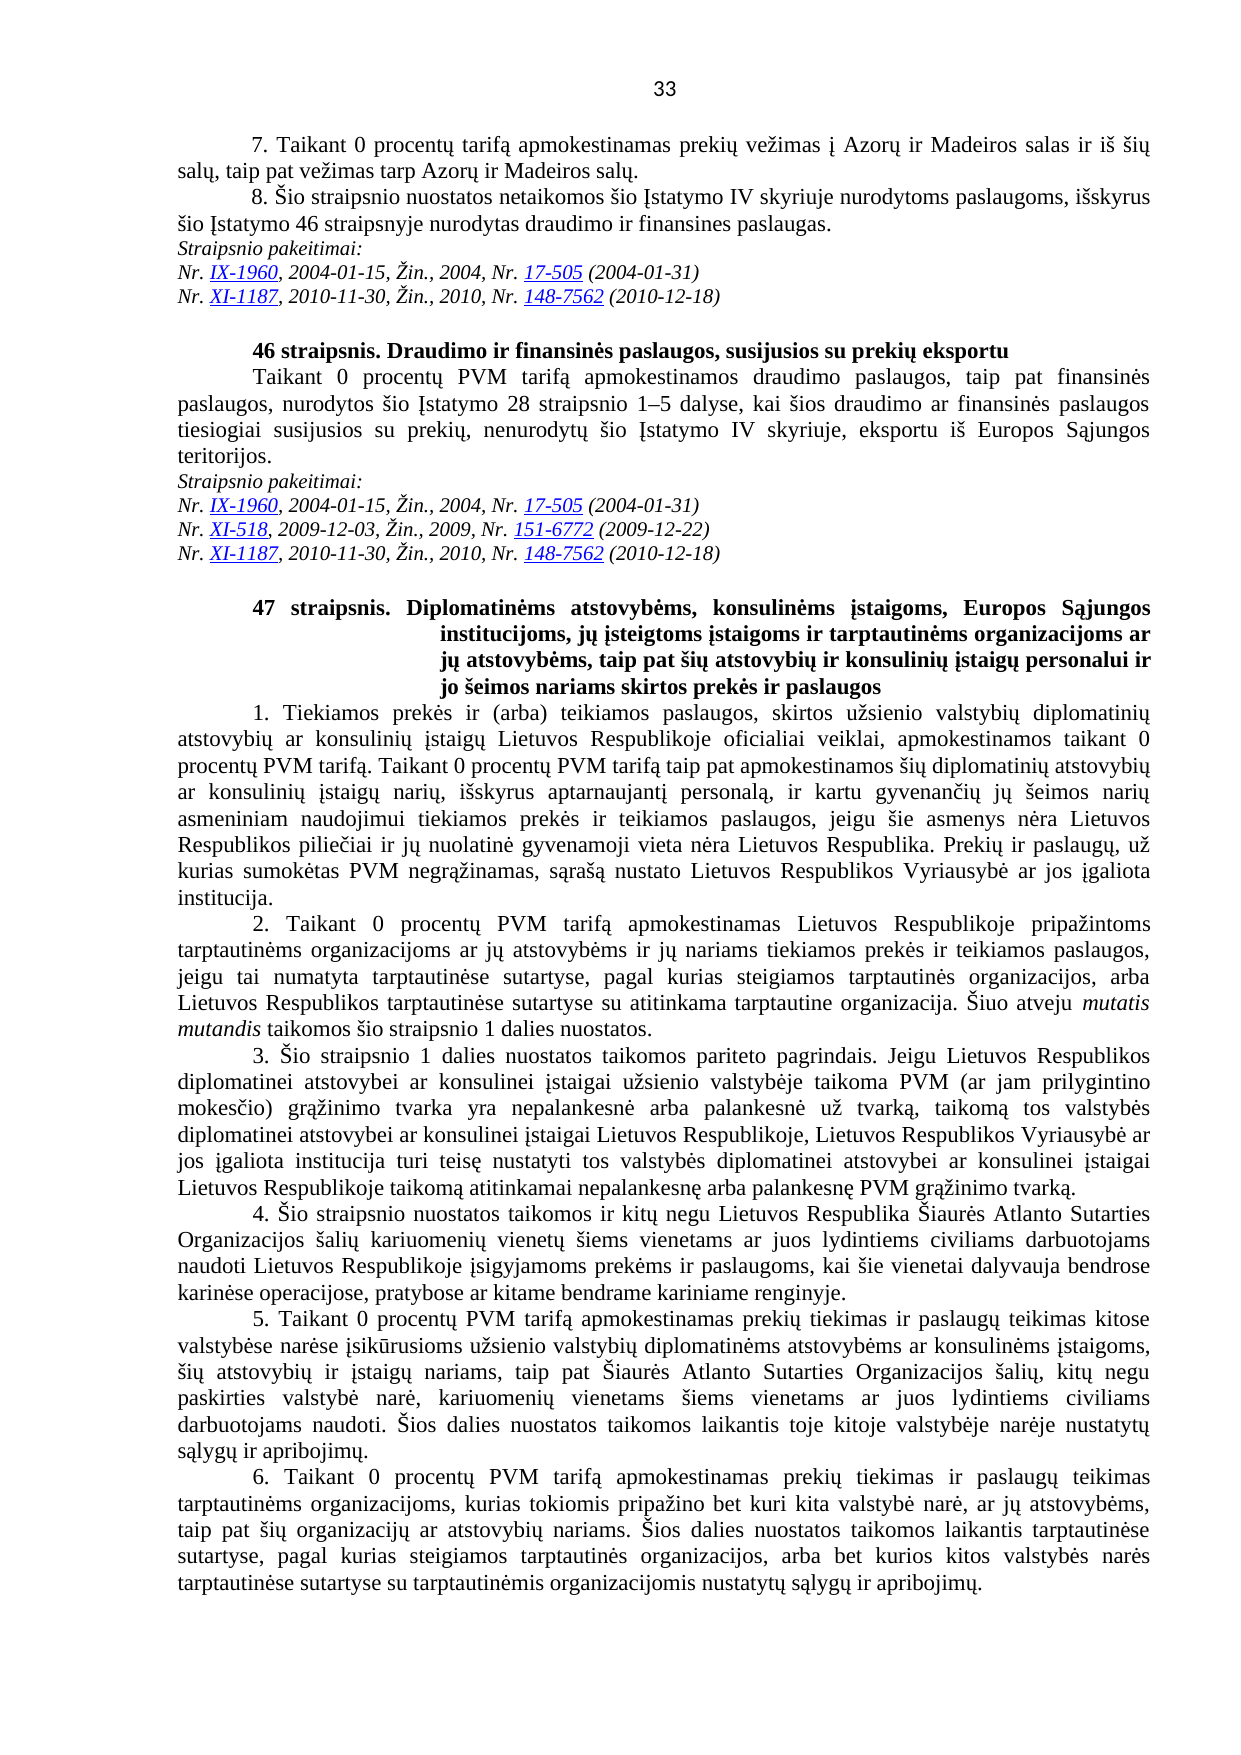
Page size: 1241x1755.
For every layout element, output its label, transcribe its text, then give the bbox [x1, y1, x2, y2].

text Straipsnio pakeitimai: [177, 469, 1152, 493]
text 7. Taikant 0 procentų tarifą apmokestinamas prekių vežimas į Azorų ir Madeiros salas ir iš šių salų, taip pat vežimas tarp Azorų ir Madeiros salų. [177, 131, 1152, 183]
text Nr. IX-1960, 2004-01-15, Žin., 2004, Nr. 17-505 (2004-01-31) [177, 493, 1152, 517]
text 4. Šio straipsnio nuostatos taikomos ir kitų negu Lietuvos Respublika Šiaurės Atlanto Sutarties Organizacijos šalių kariuomenių vienetų šiems vienetams ar juos lydintiems civiliams darbuotojams naudoti Lietuvos Respublikoje įsigyjamoms prekėms ir paslaugoms, kai šie vienetai dalyvauja bendrose karinėse operacijose, pratybose ar kitame bendrame kariniame renginyje. [177, 1200, 1152, 1305]
text 2. Taikant 0 procentų PVM tarifą apmokestinamas Lietuvos Respublikoje pripažintoms tarptautinėms organizacijoms ar jų atstovybėms ir jų nariams tiekiamos prekės ir teikiamos paslaugos, jeigu tai numatyta tarptautinėse sutartyse, pagal kurias steigiamos tarptautinės organizacijos, arba Lietuvos Respublikos tarptautinėse sutartyse su atitinkama tarptautine organizacija. Šiuo atveju mutatis mutandis taikomos šio straipsnio 1 dalies nuostatos. [177, 910, 1152, 1042]
text 1. Tiekiamos prekės ir (arba) teikiamos paslaugos, skirtos užsienio valstybių diplomatinių atstovybių ar konsulinių įstaigų Lietuvos Respublikoje oficialiai veiklai, apmokestinamos taikant 0 procentų PVM tarifą. Taikant 0 procentų PVM tarifą taip pat apmokestinamos šių diplomatinių atstovybių ar konsulinių įstaigų narių, išskyrus aptarnaujantį personalą, ir kartu gyvenančių jų šeimos narių asmeniniam naudojimui tiekiamos prekės ir teikiamos paslaugos, jeigu šie asmenys nėra Lietuvos Respublikos piliečiai ir jų nuolatinė gyvenamoji vieta nėra Lietuvos Respublika. Prekių ir paslaugų, už kurias sumokėtas PVM negrąžinamas, sąrašą nustato Lietuvos Respublikos Vyriausybė ar jos įgaliota institucija. [177, 699, 1152, 910]
text 5. Taikant 0 procentų PVM tarifą apmokestinamas prekių tiekimas ir paslaugų teikimas kitose valstybėse narėse įsikūrusioms užsienio valstybių diplomatinėms atstovybėms ar konsulinėms įstaigoms, šių atstovybių ir įstaigų nariams, taip pat Šiaurės Atlanto Sutarties Organizacijos šalių, kitų negu paskirties valstybė narė, kariuomenių vienetams šiems vienetams ar juos lydintiems civiliams darbuotojams naudoti. Šios dalies nuostatos taikomos laikantis toje kitoje valstybėje narėje nustatytų sąlygų ir apribojimų. [177, 1305, 1152, 1463]
text 47 straipsnis. Diplomatinėms atstovybėms, konsulinėms įstaigoms, Europos Sąjungos institucijoms, jų įsteigtoms įstaigoms ir tarptautinėms organizacijoms ar jų atstovybėms, taip pat šių atstovybių ir konsulinių įstaigų personalui ir jo šeimos nariams skirtos prekės ir paslaugos [252, 594, 1152, 699]
text 3. Šio straipsnio 1 dalies nuostatos taikomos pariteto pagrindais. Jeigu Lietuvos Respublikos diplomatinei atstovybei ar konsulinei įstaigai užsienio valstybėje taikoma PVM (ar jam prilygintino mokesčio) grąžinimo tvarka yra nepalankesnė arba palankesnė už tvarką, taikomą tos valstybės diplomatinei atstovybei ar konsulinei įstaigai Lietuvos Respublikoje, Lietuvos Respublikos Vyriausybė ar jos įgaliota institucija turi teisę nustatyti tos valstybės diplomatinei atstovybei ar konsulinei įstaigai Lietuvos Respublikoje taikomą atitinkamai nepalankesnę arba palankesnę PVM grąžinimo tvarką. [177, 1042, 1152, 1200]
text Nr. XI-518, 2009-12-03, Žin., 2009, Nr. 151-6772 (2009-12-22) [177, 517, 1152, 541]
text Nr. XI-1187, 2010-11-30, Žin., 2010, Nr. 148-7562 (2010-12-18) [177, 284, 1152, 308]
text Nr. IX-1960, 2004-01-15, Žin., 2004, Nr. 17-505 (2004-01-31) [177, 260, 1152, 284]
text 46 straipsnis. Draudimo ir finansinės paslaugos, susijusios su prekių eksportu [252, 337, 1152, 363]
text 8. Šio straipsnio nuostatos netaikomos šio Įstatymo IV skyriuje nurodytoms paslaugoms, išskyrus šio Įstatymo 46 straipsnyje nurodytas draudimo ir finansines paslaugas. [177, 183, 1152, 236]
text Nr. XI-1187, 2010-11-30, Žin., 2010, Nr. 148-7562 (2010-12-18) [177, 541, 1152, 565]
text 6. Taikant 0 procentų PVM tarifą apmokestinamas prekių tiekimas ir paslaugų teikimas tarptautinėms organizacijoms, kurias tokiomis pripažino bet kuri kita valstybė narė, ar jų atstovybėms, taip pat šių organizacijų ar atstovybių nariams. Šios dalies nuostatos taikomos laikantis tarptautinėse sutartyse, pagal kurias steigiamos tarptautinės organizacijos, arba bet kurios kitos valstybės narės tarptautinėse sutartyse su tarptautinėmis organizacijomis nustatytų sąlygų ir apribojimų. [177, 1463, 1152, 1595]
text Straipsnio pakeitimai: [177, 236, 1152, 260]
text Taikant 0 procentų PVM tarifą apmokestinamos draudimo paslaugos, taip pat finansinės paslaugos, nurodytos šio Įstatymo 28 straipsnio 1–5 dalyse, kai šios draudimo ar finansinės paslaugos tiesiogiai susijusios su prekių, nenurodytų šio Įstatymo IV skyriuje, eksportu iš Europos Sąjungos teritorijos. [177, 363, 1152, 469]
